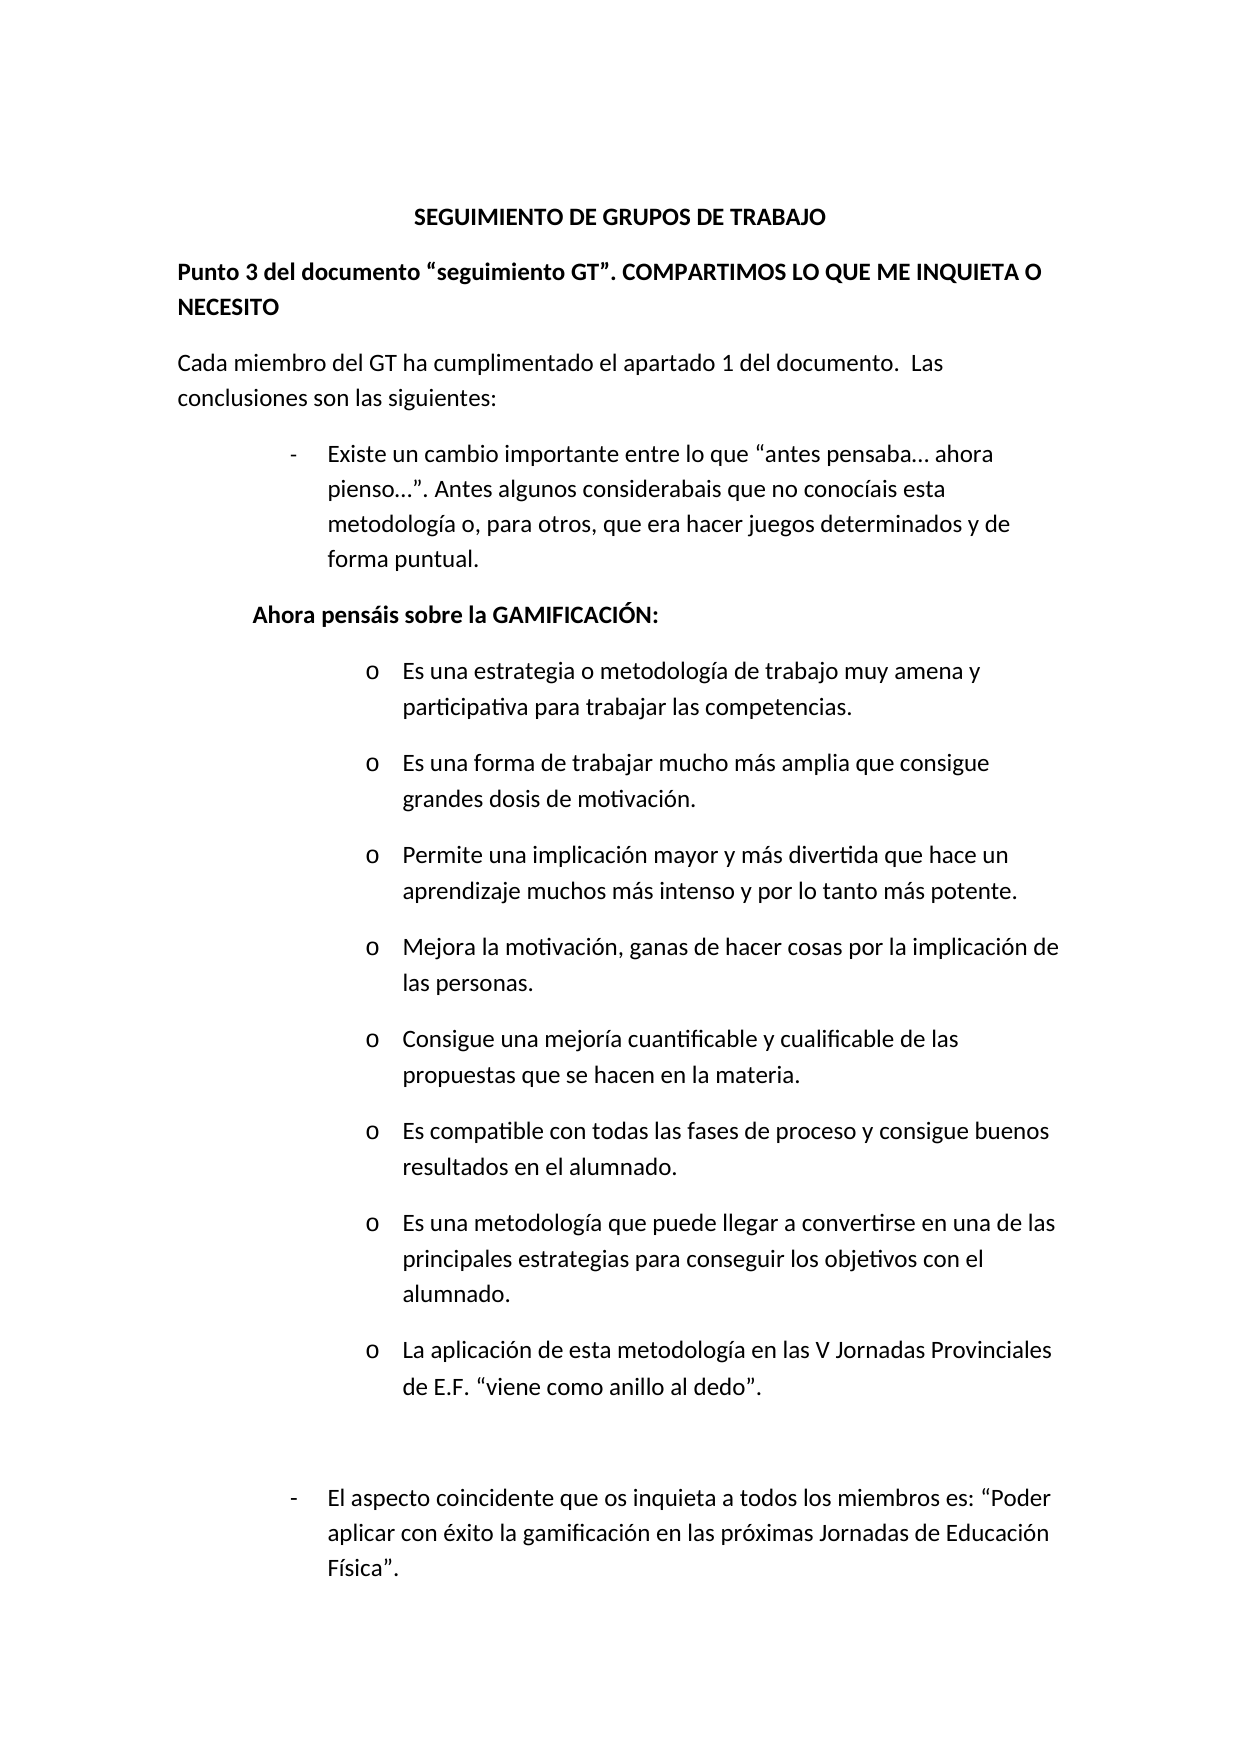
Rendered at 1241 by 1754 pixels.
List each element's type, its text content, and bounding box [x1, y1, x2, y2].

list Permite una implicación mayor y más divertida que hace un aprendizaje muchos más intenso y por lo tanto más potente. [365, 839, 1063, 906]
list Es una estrategia o metodología de trabajo muy amena y participativa para trabajar las competencias. [365, 655, 1063, 722]
list Es compatible con todas las fases de proceso y consigue buenos resultados en el alumnado. [365, 1115, 1063, 1182]
list Es una metodología que puede llegar a convertirse en una de las principales estrategias para conseguir los objetivos con el alumnado. [365, 1207, 1063, 1309]
text Cada miembro del GT ha cumplimentado el apartado 1 del documento. Las conclusiones son las siguientes: [177, 347, 1063, 413]
list Existe un cambio importante entre lo que “antes pensaba… ahora pienso…”. Antes algunos considerabais que no conocíais esta metodología o, para otros, que era hacer juegos determinados y de forma puntual. [290, 438, 1063, 574]
list Mejora la motivación, ganas de hacer cosas por la implicación de las personas. [365, 931, 1063, 998]
text Punto 3 del documento “seguimiento GT”. COMPARTIMOS LO QUE ME INQUIETA O NECESITO [177, 256, 1063, 322]
text SEGUIMIENTO DE GRUPOS DE TRABAJO [177, 201, 1063, 231]
list La aplicación de esta metodología en las V Jornadas Provinciales de E.F. “viene como anillo al dedo”. [365, 1334, 1063, 1401]
list Consigue una mejoría cuantificable y cualificable de las propuestas que se hacen en la materia. [365, 1023, 1063, 1090]
list Es una forma de trabajar mucho más amplia que consigue grandes dosis de motivación. [365, 747, 1063, 814]
list El aspecto coincidente que os inquieta a todos los miembros es: “Poder aplicar con éxito la gamificación en las próximas Jornadas de Educación Física”. [290, 1482, 1063, 1583]
list Ahora pensáis sobre la GAMIFICACIÓN: [252, 599, 1063, 629]
